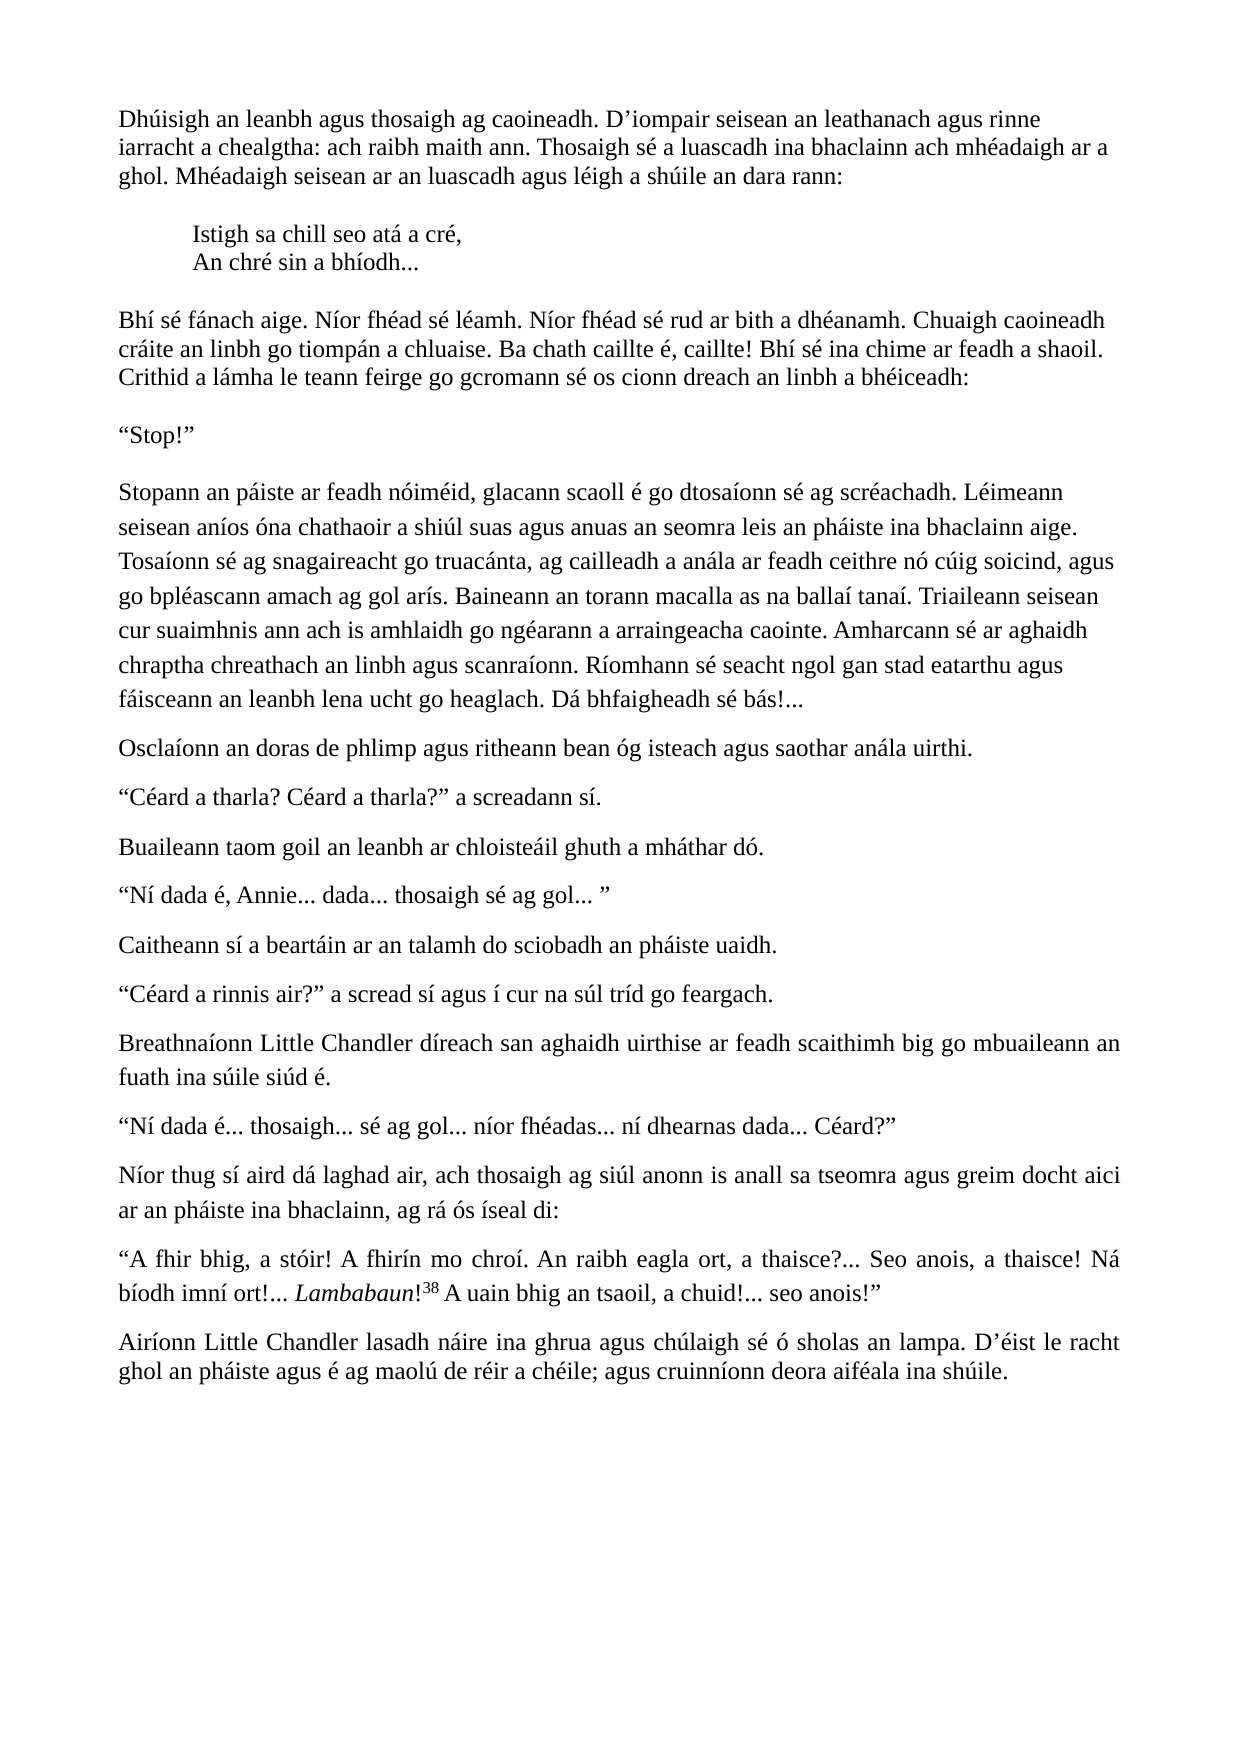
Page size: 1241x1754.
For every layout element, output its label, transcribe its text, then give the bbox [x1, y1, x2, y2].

text “A fhir bhig, a stóir! A fhirín mo chroí. An raibh eagla ort, a thaisce?... Seo anois, a thaisce! Ná bíodh imní ort!... Lambabaun! A uain bhig an tsaoil, a chuid!... seo anois!” [118, 1244, 1122, 1307]
text Bhí sé fánach aige. Níor fhéad sé léamh. Níor fhéad sé rud ar bith a dhéanamh. Chuaigh caoineadh cráite an linbh go tiompán a chluaise. Ba chath caillte é, caillte! Bhí sé ina chime ar feadh a shaoil. Crithid a lámha le teann feirge go gcromann sé os cionn dreach an linbh a bhéiceadh: [118, 305, 1122, 391]
text Níor thug sí aird dá laghad air, ach thosaigh ag siúl anonn is anall sa tseomra agus greim docht aici ar an pháiste ina bhaclainn, ag rá ós íseal di: [118, 1160, 1122, 1224]
text Breathnaíonn Little Chandler díreach san aghaidh uirthise ar feadh scaithimh big go mbuaileann an fuath ina súile siúd é. [118, 1028, 1122, 1091]
text “Céard a rinnis air?” a scread sí agus í cur na súl tríd go feargach. [118, 979, 1122, 1007]
text “Céard a tharla? Céard a tharla?” a screadann sí. [118, 782, 1122, 811]
text Dhúisigh an leanbh agus thosaigh ag caoineadh. D’iompair seisean an leathanach agus rinne iarracht a chealgtha: ach raibh maith ann. Thosaigh sé a luascadh ina bhaclainn ach mhéadaigh ar a ghol. Mhéadaigh seisean ar an luascadh agus léigh a shúile an dara rann: [118, 104, 1122, 190]
text Buaileann taom goil an leanbh ar chloisteáil ghuth a mháthar dó. [118, 832, 1122, 860]
text An chré sin a bhíodh... [192, 247, 1122, 276]
text Osclaíonn an doras de phlimp agus ritheann bean óg isteach agus saothar anála uirthi. [118, 733, 1122, 762]
text Istigh sa chill seo atá a cré, [192, 219, 1122, 247]
text Stopann an páiste ar feadh nóiméid, glacann scaoll é go dtosaíonn sé ag scréachadh. Léimeann seisean aníos óna chathaoir a shiúl suas agus anuas an seomra leis an pháiste ina bhaclainn aige. Tosaíonn sé ag snagaireacht go truacánta, ag cailleadh a anála ar feadh ceithre nó cúig soicind, agus go bpléascann amach ag gol arís. Baineann an torann macalla as na ballaí tanaí. Triaileann seisean cur suaimhnis ann ach is amhlaidh go ngéarann a arraingeacha caointe. Amharcann sé ar aghaidh chraptha chreathach an linbh agus scanraíonn. Ríomhann sé seacht ngol gan stad eatarthu agus fáisceann an leanbh lena ucht go heaglach. Dá bhfaigheadh sé bás!... [118, 477, 1122, 713]
text Airíonn Little Chandler lasadh náire ina ghrua agus chúlaigh sé ó sholas an lampa. D’éist le racht ghol an pháiste agus é ag maolú de réir a chéile; agus cruinníonn deora aiféala ina shúile. [118, 1327, 1122, 1385]
text “Ní dada é... thosaigh... sé ag gol... níor fhéadas... ní dhearnas dada... Céard?” [118, 1111, 1122, 1140]
text “Ní dada é, Annie... dada... thosaigh sé ag gol... ” [118, 881, 1122, 909]
text “Stop!” [118, 420, 1122, 449]
text Caitheann sí a beartáin ar an talamh do sciobadh an pháiste uaidh. [118, 930, 1122, 958]
